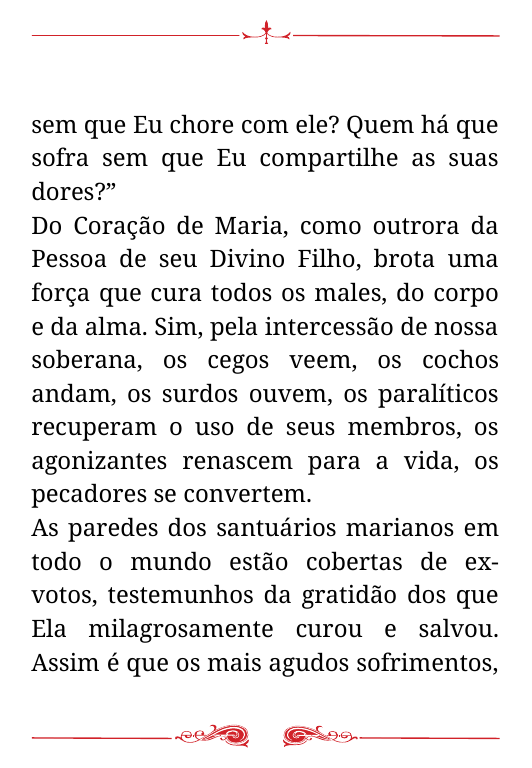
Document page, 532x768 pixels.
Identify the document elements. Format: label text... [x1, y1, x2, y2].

text Do Coração de Maria, como outrora da Pessoa de seu Divino Filho, brota uma força que cura todos os males, do corpo e da alma. Sim, pela intercessão de nossa soberana, os cegos veem, os cochos andam, os surdos ouvem, os paralíticos recuperam o uso de seus membros, os agonizantes renascem para a vida, os pecadores se convertem. [31, 209, 499, 510]
text As paredes dos santuários marianos em todo o mundo estão cobertas de ex-votos, testemunhos da gratidão dos que Ela milagrosamente curou e salvou. Assim é que os mais agudos sofrimentos, [31, 511, 499, 678]
text sem que Eu chore com ele? Quem há que sofra sem que Eu compartilhe as suas dores?” [31, 108, 499, 207]
